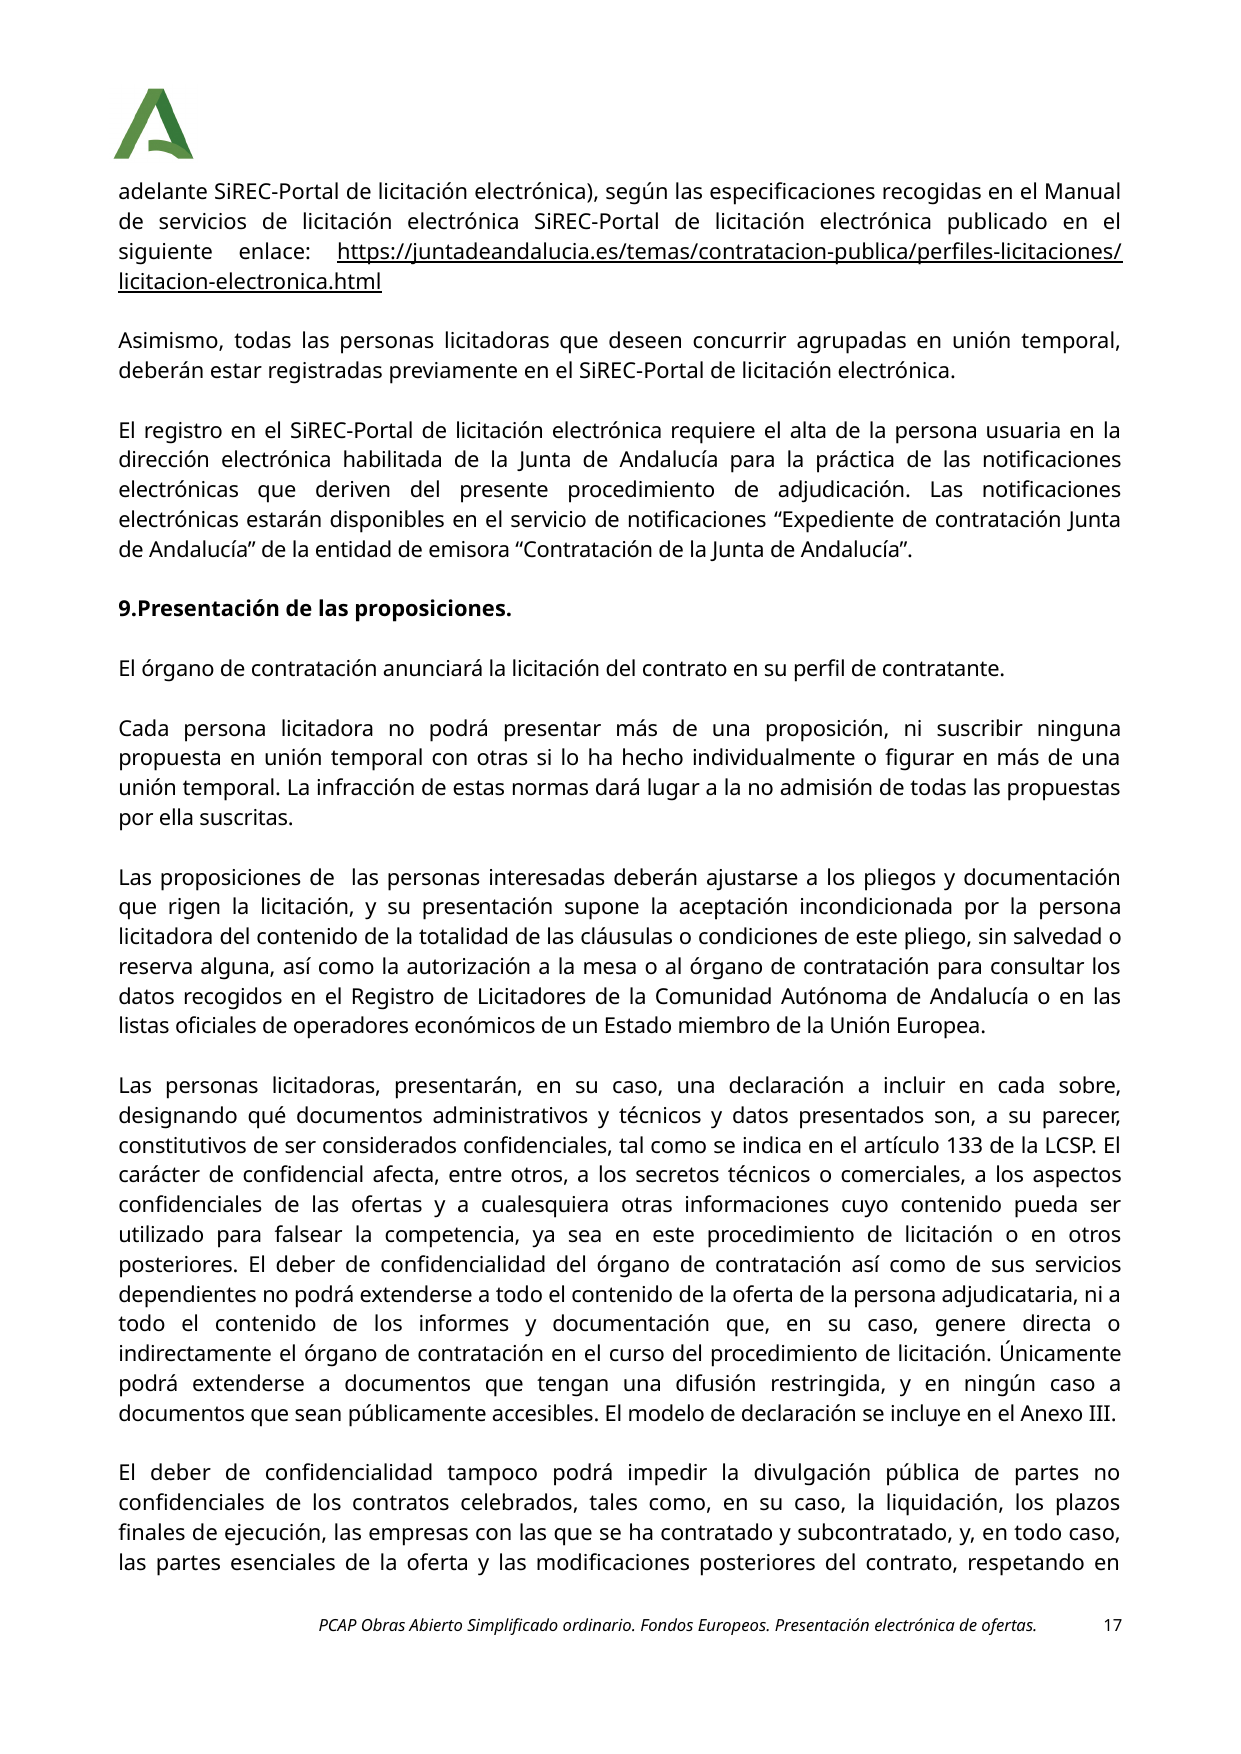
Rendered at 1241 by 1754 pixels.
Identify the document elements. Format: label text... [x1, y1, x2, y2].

text Las proposiciones de las personas interesadas deberán ajustarse a los pliegos y documentación que rigen la licitación, y su presentación supone la aceptación incondicionada por la persona licitadora del contenido de la totalidad de las cláusulas o condiciones de este pliego, sin salvedad o reserva alguna, así como la autorización a la mesa o al órgano de contratación para consultar los datos recogidos en el Registro de Licitadores de la Comunidad Autónoma de Andalucía o en las listas oficiales de operadores económicos de un Estado miembro de la Unión Europea. [118, 862, 1122, 1040]
text El deber de confidencialidad tampoco podrá impedir la divulgación pública de partes no confidenciales de los contratos celebrados, tales como, en su caso, la liquidación, los plazos finales de ejecución, las empresas con las que se ha contratado y subcontratado, y, en todo caso, las partes esenciales de la oferta y las modificaciones posteriores del contrato, respetando en [118, 1457, 1122, 1577]
text El órgano de contratación anunciará la licitación del contrato en su perfil de contratante. [118, 653, 1122, 683]
picture [109, 84, 198, 163]
text adelante SiREC-Portal de licitación electrónica), según las especificaciones recogidas en el Manual de servicios de licitación electrónica SiREC-Portal de licitación electrónica publicado en el siguiente enlace: https://juntadeandalucia.es/temas/contratacion-publica/perfiles-licitaciones/licitacion-electronica.html [118, 176, 1122, 296]
text Cada persona licitadora no podrá presentar más de una proposición, ni suscribir ninguna propuesta en unión temporal con otras si lo ha hecho individualmente o figurar en más de una unión temporal. La infracción de estas normas dará lugar a la no admisión de todas las propuestas por ella suscritas. [118, 713, 1122, 832]
text Las personas licitadoras, presentarán, en su caso, una declaración a incluir en cada sobre, designando qué documentos administrativos y técnicos y datos presentados son, a su parecer, constitutivos de ser considerados confidenciales, tal como se indica en el artículo 133 de la LCSP. El carácter de confidencial afecta, entre otros, a los secretos técnicos o comerciales, a los aspectos confidenciales de las ofertas y a cualesquiera otras informaciones cuyo contenido pueda ser utilizado para falsear la competencia, ya sea en este procedimiento de licitación o en otros posteriores. El deber de confidencialidad del órgano de contratación así como de sus servicios dependientes no podrá extenderse a todo el contenido de la oferta de la persona adjudicataria, ni a todo el contenido de los informes y documentación que, en su caso, genere directa o indirectamente el órgano de contratación en el curso del procedimiento de licitación. Únicamente podrá extenderse a documentos que tengan una difusión restringida, y en ningún caso a documentos que sean públicamente accesibles. El modelo de declaración se incluye en el Anexo III. [118, 1070, 1122, 1428]
subtitle 9.Presentación de las proposiciones. [118, 593, 1122, 623]
text El registro en el SiREC-Portal de licitación electrónica requiere el alta de la persona usuaria en la dirección electrónica habilitada de la Junta de Andalucía para la práctica de las notificaciones electrónicas que deriven del presente procedimiento de adjudicación. Las notificaciones electrónicas estarán disponibles en el servicio de notificaciones “Expediente de contratación Junta de Andalucía” de la entidad de emisora “Contratación de la Junta de Andalucía”. [118, 415, 1122, 564]
text Asimismo, todas las personas licitadoras que deseen concurrir agrupadas en unión temporal, deberán estar registradas previamente en el SiREC-Portal de licitación electrónica. [118, 325, 1122, 385]
